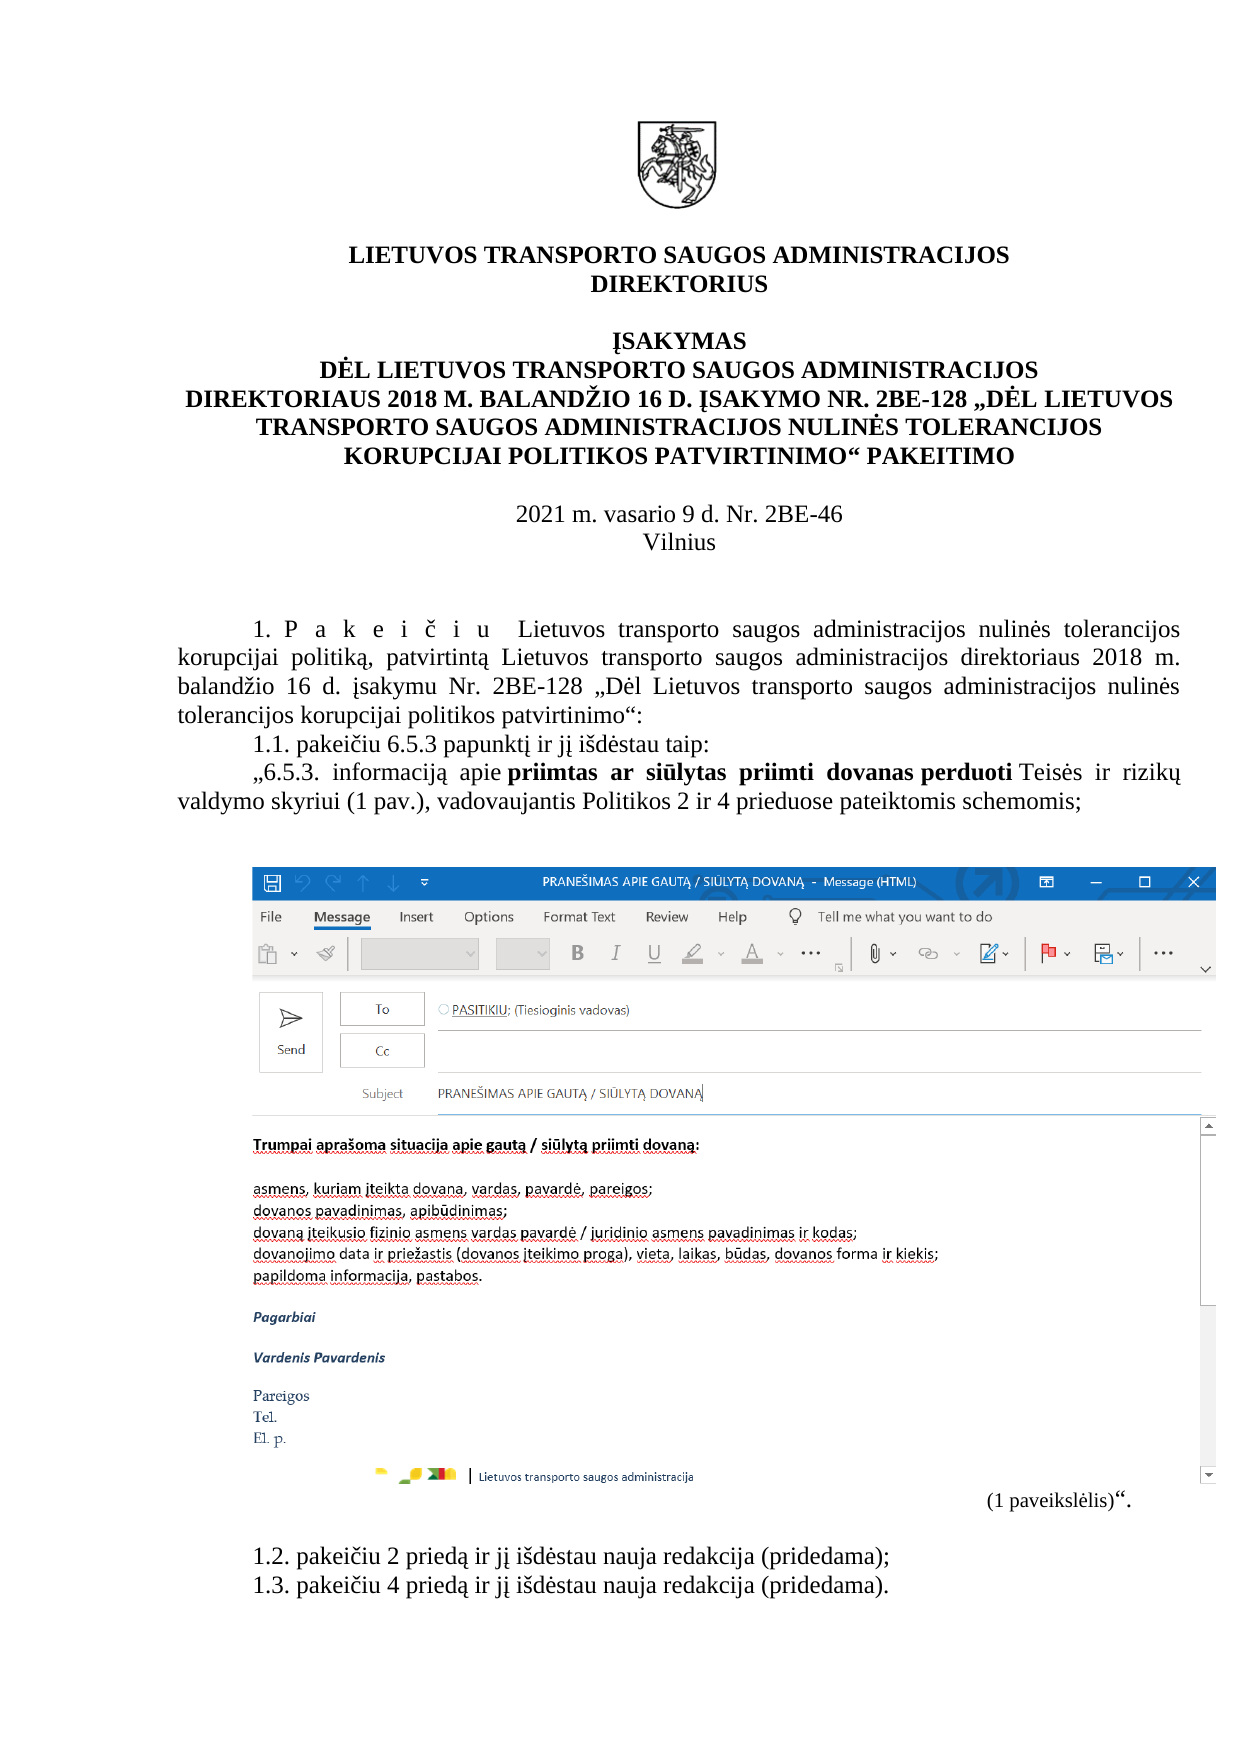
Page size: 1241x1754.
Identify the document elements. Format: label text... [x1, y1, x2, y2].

text 1. P a k e i č i u Lietuvos transporto saugos administracijos nulinės tolerancijos korupcijai politiką, patvirtintą Lietuvos transporto saugos administracijos direktoriaus 2018 m. balandžio 16 d. įsakymu Nr. 2BE-128 „Dėl Lietuvos transporto saugos administracijos nulinės tolerancijos korupcijai politikos patvirtinimo“: [177, 614, 1181, 729]
text 1.2. pakeičiu 2 priedą ir jį išdėstau nauja redakcija (pridedama); [177, 1541, 1181, 1570]
text DIREKTORIUS [177, 269, 1181, 297]
text LIETUVOS TRANSPORTO SAUGOS ADMINISTRACIJOS [177, 240, 1181, 269]
text „6.5.3. informaciją apie priimtas ar siūlytas priimti dovanas perduoti Teisės ir rizikų valdymo skyriui (1 pav.), vadovaujantis Politikos 2 ir 4 prieduose pateiktomis schemomis; [177, 757, 1181, 815]
text 2021 m. vasario 9 d. Nr. 2BE-46 [177, 499, 1181, 527]
text ĮSAKYMAS [177, 326, 1181, 355]
text Vilnius [177, 527, 1181, 556]
text DĖL LIETUVOS TRANSPORTO SAUGOS ADMINISTRACIJOS [177, 355, 1181, 384]
text DIREKTORIAUS 2018 M. BALANDŽIO 16 D. ĮSAKYMO NR. 2BE-128 „DĖL LIETUVOS TRANSPORTO SAUGOS ADMINISTRACIJOS NULINĖS TOLERANCIJOS KORUPCIJAI POLITIKOS PATVIRTINIMO“ PAKEITIMO [177, 384, 1181, 470]
text (1 paveikslėlis)“. [177, 1484, 1181, 1513]
text 1.3. pakeičiu 4 priedą ir jį išdėstau nauja redakcija (pridedama). [177, 1570, 1181, 1599]
text 1.1. pakeičiu 6.5.3 papunktį ir jį išdėstau taip: [177, 729, 1181, 757]
